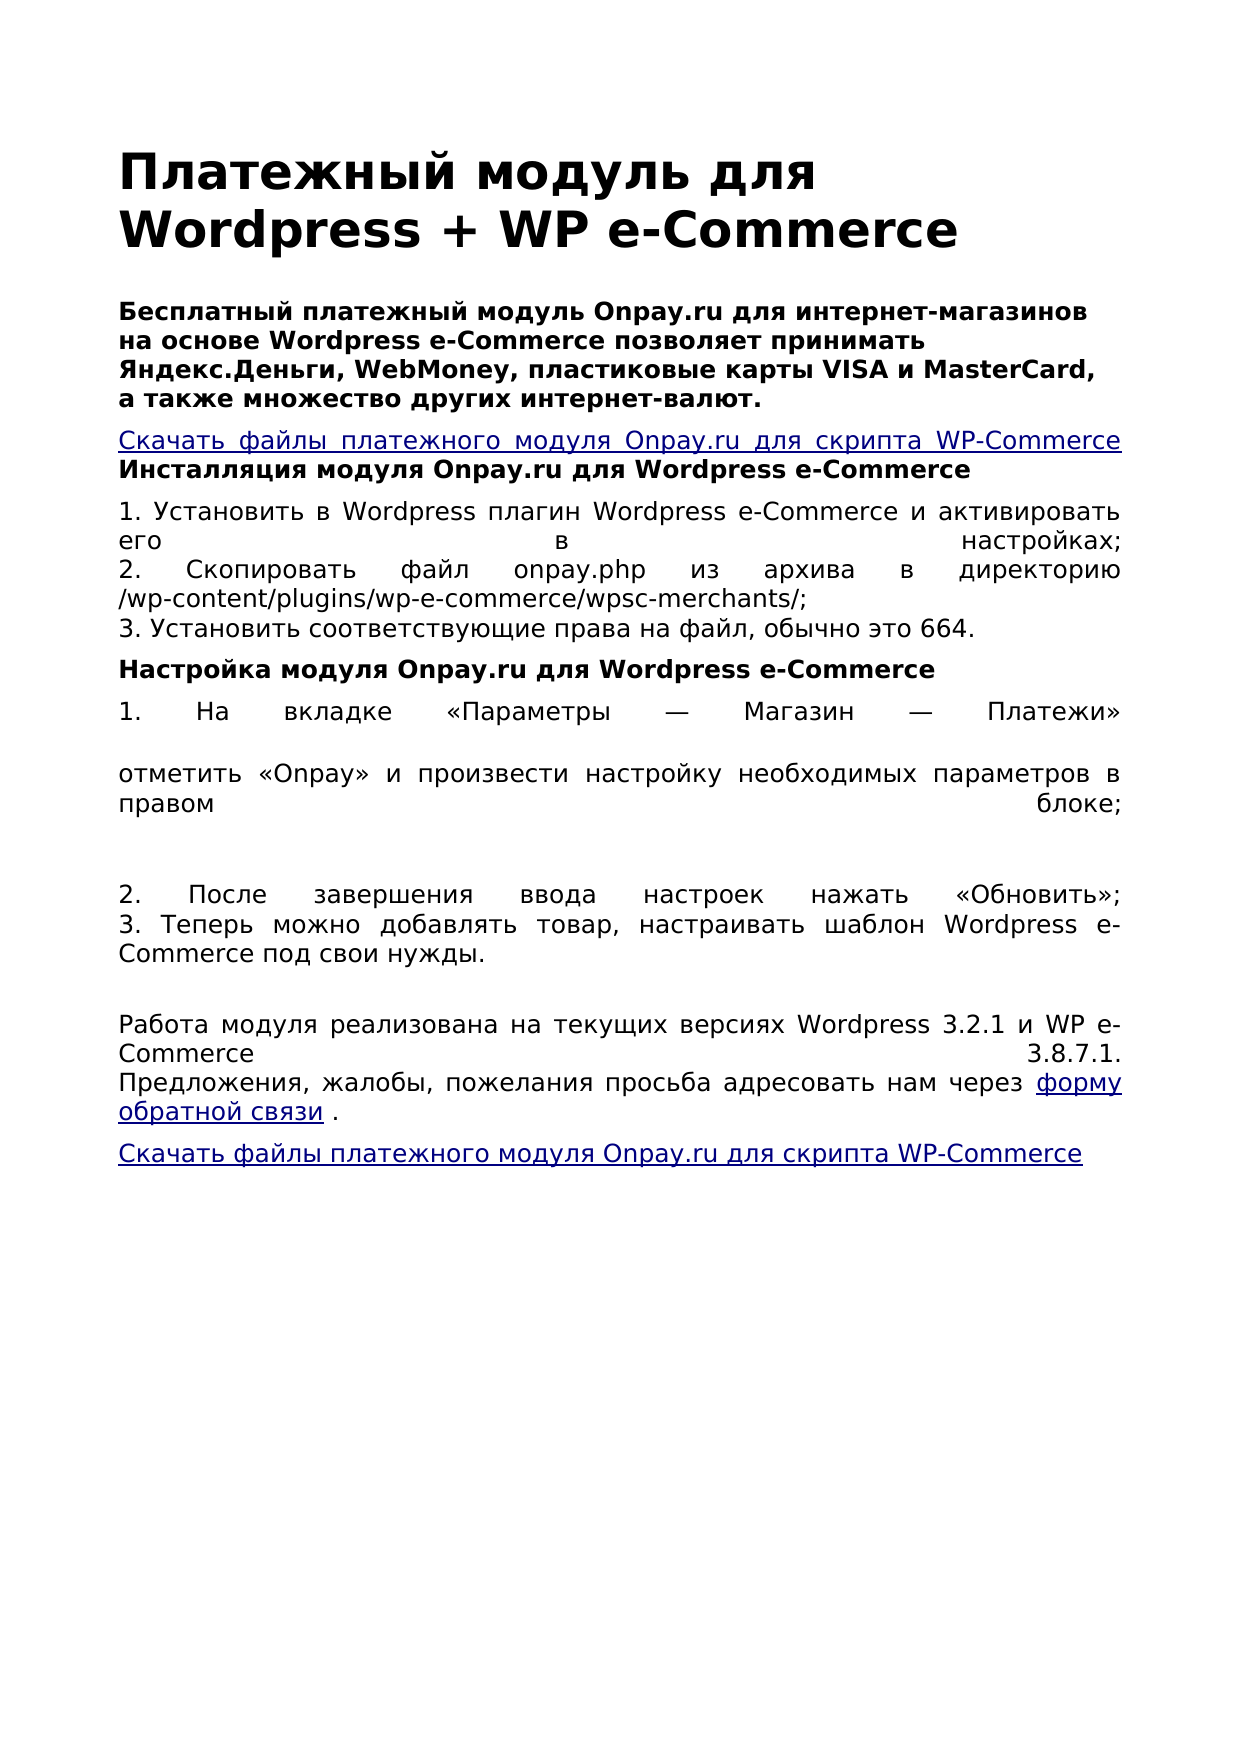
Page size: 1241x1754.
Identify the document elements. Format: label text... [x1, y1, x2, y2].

subtitle Платежный модуль для Wordpress + WP e-Commerce [118, 143, 1122, 259]
text 1. Установить в Wordpress плагин Wordpress e-Commerce и активировать его в настройках; 2. Скопировать файл onpay.php из архива в директорию /wp-content/plugins/wp-e-commerce/wpsc-merchants/; 3. Установить соответствующие права на файл, обычно это 664. [118, 497, 1122, 643]
text Настройка модуля Onpay.ru для Wordpress e-Commerce [118, 655, 1122, 684]
text Скачать файлы платежного модуля Onpay.ru для скрипта WP-Commerce [118, 426, 1122, 451]
text 1. На вкладке «Параметры — Магазин — Платежи» отметить «Onpay» и произвести настройку необходимых параметров в правом блоке; 2. После завершения ввода настроек нажать «Обновить»; 3. Теперь можно добавлять товар, настраивать шаблон Wordpress e-Commerce под свои нужды. [118, 697, 1122, 968]
subtitle Бесплатный платежный модуль Onpay.ru для интернет-магазинов на основе Wordpress e-Commerce позволяет принимать Яндекс.Деньги, WebMoney, пластиковые карты VISA и MasterCard, а также множество других интернет-валют. [118, 297, 1122, 414]
text Работа модуля реализована на текущих версиях Wordpress 3.2.1 и WP e-Commerce 3.8.7.1. Предложения, жалобы, пожелания просьба адресовать нам через форму обратной связи . [118, 981, 1122, 1126]
text Инсталляция модуля Onpay.ru для Wordpress e-Commerce [118, 453, 1122, 484]
text Скачать файлы платежного модуля Onpay.ru для скрипта WP-Commerce [118, 1139, 1122, 1168]
